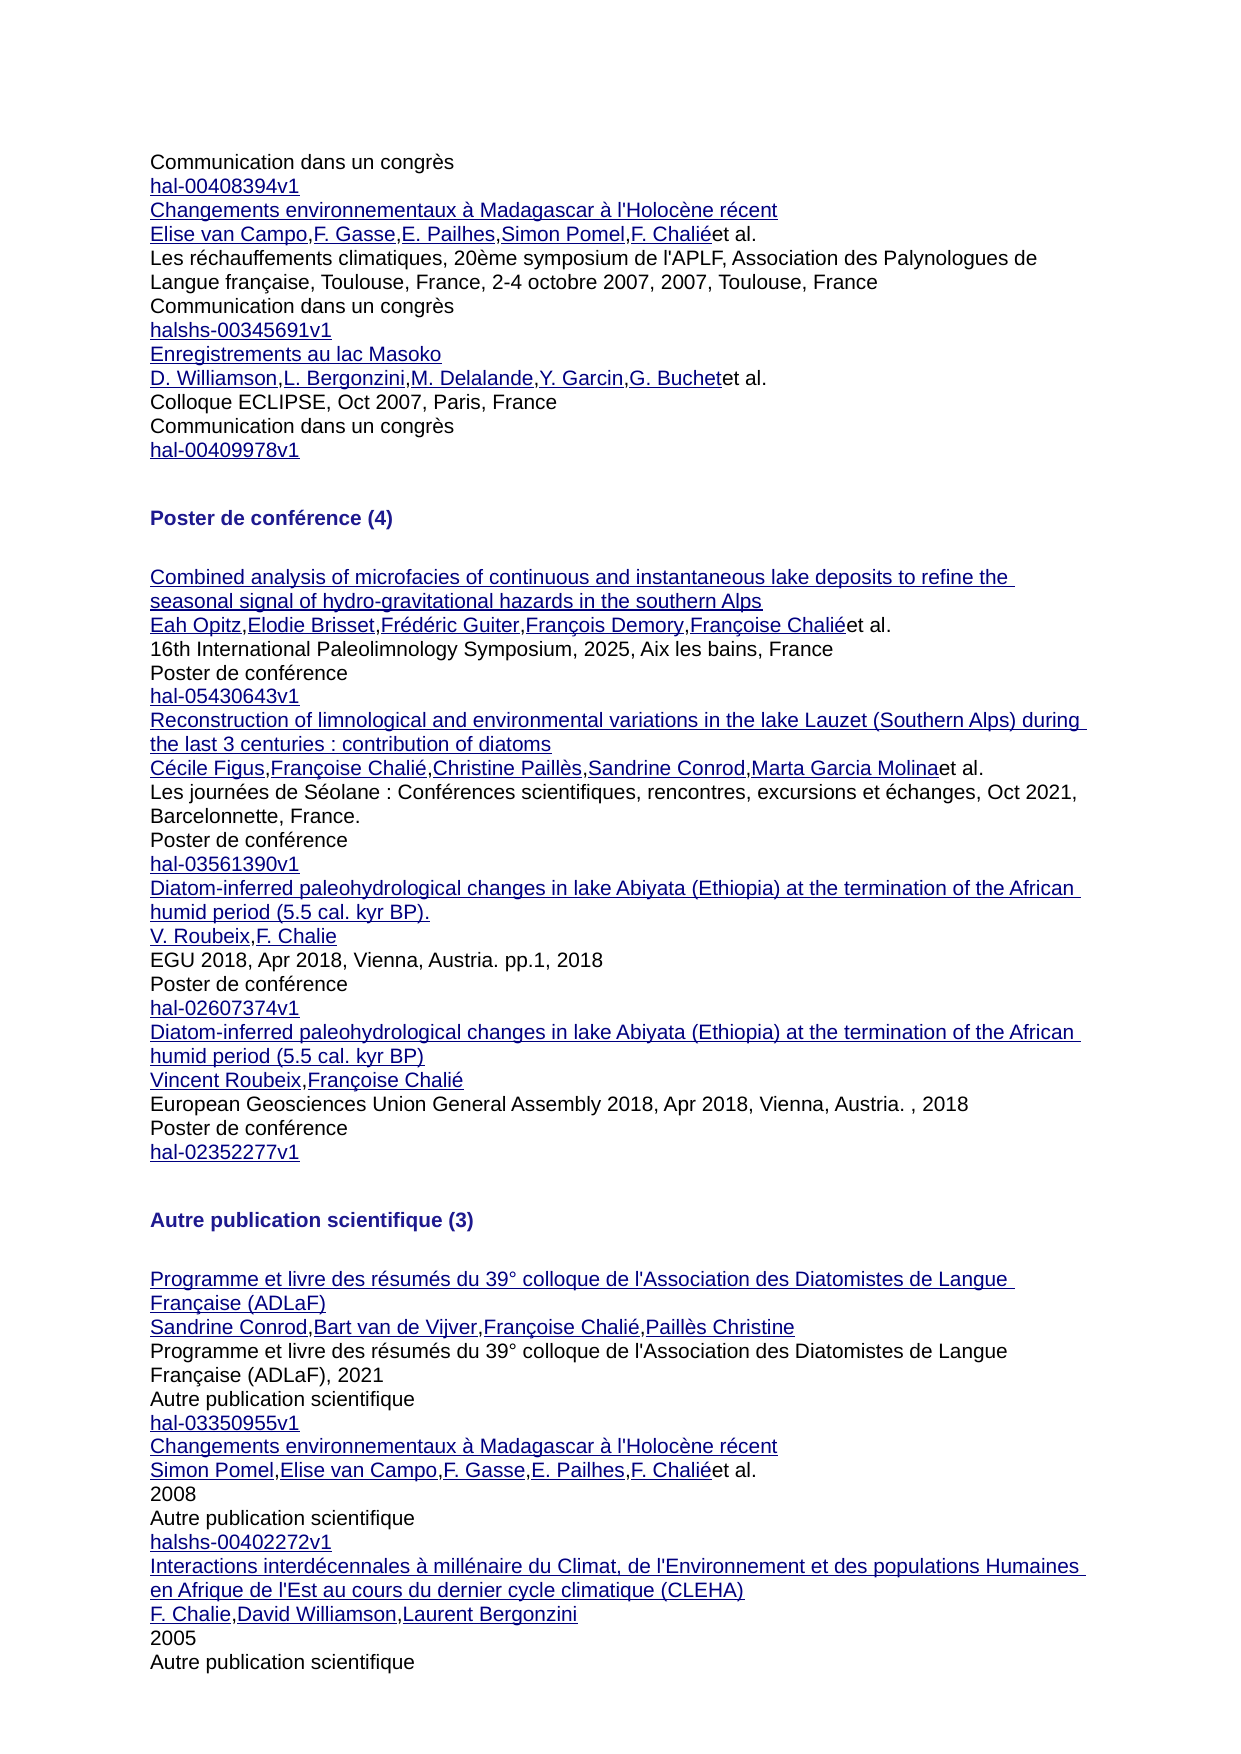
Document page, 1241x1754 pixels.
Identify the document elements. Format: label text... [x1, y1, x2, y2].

table_cell Diatom-inferred paleohydrological changes in lake Abiyata (Ethiopia) at the termination of the African humid period (5.5 cal. kyr BP) Vincent Roubeix,Françoise Chalié European Geosciences Union General Assembly 2018, Apr 2018, Vienna, Austria. , 2018 Poster de conférence hal-02352277v1 [150, 1020, 1090, 1163]
table_header Combined analysis of microfacies of continuous and instantaneous lake deposits to refine the seasonal signal of hydro-gravitational hazards in the southern Alps Eah Opitz,Elodie Brisset,Frédéric Guiter,François Demory,Françoise Chaliéet al. 16th International Paleolimnology Symposium, 2025, Aix les bains, France Poster de conférence hal-05430643v1 [150, 565, 1090, 708]
table_header Programme et livre des résumés du 39° colloque de l'Association des Diatomistes de Langue Française (ADLaF) Sandrine Conrod,Bart van de Vijver,Françoise Chalié,Paillès Christine Programme et livre des résumés du 39° colloque de l'Association des Diatomistes de Langue Française (ADLaF), 2021 Autre publication scientifique hal-03350955v1 [150, 1267, 1090, 1434]
table_cell Communication dans un congrès hal-00408394v1 [150, 150, 1090, 198]
table_cell Changements environnementaux à Madagascar à l'Holocène récent Simon Pomel,Elise van Campo,F. Gasse,E. Pailhes,F. Chaliéet al. 2008 Autre publication scientifique halshs-00402272v1 [150, 1434, 1090, 1554]
table_cell Enregistrements au lac Masoko D. Williamson,L. Bergonzini,M. Delalande,Y. Garcin,G. Buchetet al. Colloque ECLIPSE, Oct 2007, Paris, France Communication dans un congrès hal-00409978v1 [150, 342, 1090, 461]
subtitle Poster de conférence (4) [150, 506, 1090, 530]
table_cell Interactions interdécennales à millénaire du Climat, de l'Environnement et des populations Humaines en Afrique de l'Est au cours du dernier cycle climatique (CLEHA) F. Chalie,David Williamson,Laurent Bergonzini 2005 Autre publication scientifique [150, 1554, 1090, 1674]
table_cell Diatom-inferred paleohydrological changes in lake Abiyata (Ethiopia) at the termination of the African humid period (5.5 cal. kyr BP). V. Roubeix,F. Chalie EGU 2018, Apr 2018, Vienna, Austria. pp.1, 2018 Poster de conférence hal-02607374v1 [150, 876, 1090, 1020]
table_cell Changements environnementaux à Madagascar à l'Holocène récent Elise van Campo,F. Gasse,E. Pailhes,Simon Pomel,F. Chaliéet al. Les réchauffements climatiques, 20ème symposium de l'APLF, Association des Palynologues de Langue française, Toulouse, France, 2-4 octobre 2007, 2007, Toulouse, France Communication dans un congrès halshs-00345691v1 [150, 198, 1090, 342]
table_cell Reconstruction of limnological and environmental variations in the lake Lauzet (Southern Alps) during the last 3 centuries : contribution of diatoms Cécile Figus,Françoise Chalié,Christine Paillès,Sandrine Conrod,Marta Garcia Molinaet al. Les journées de Séolane : Conférences scientifiques, rencontres, excursions et échanges, Oct 2021, Barcelonnette, France. Poster de conférence hal-03561390v1 [150, 708, 1090, 876]
subtitle Autre publication scientifique (3) [150, 1208, 1090, 1232]
